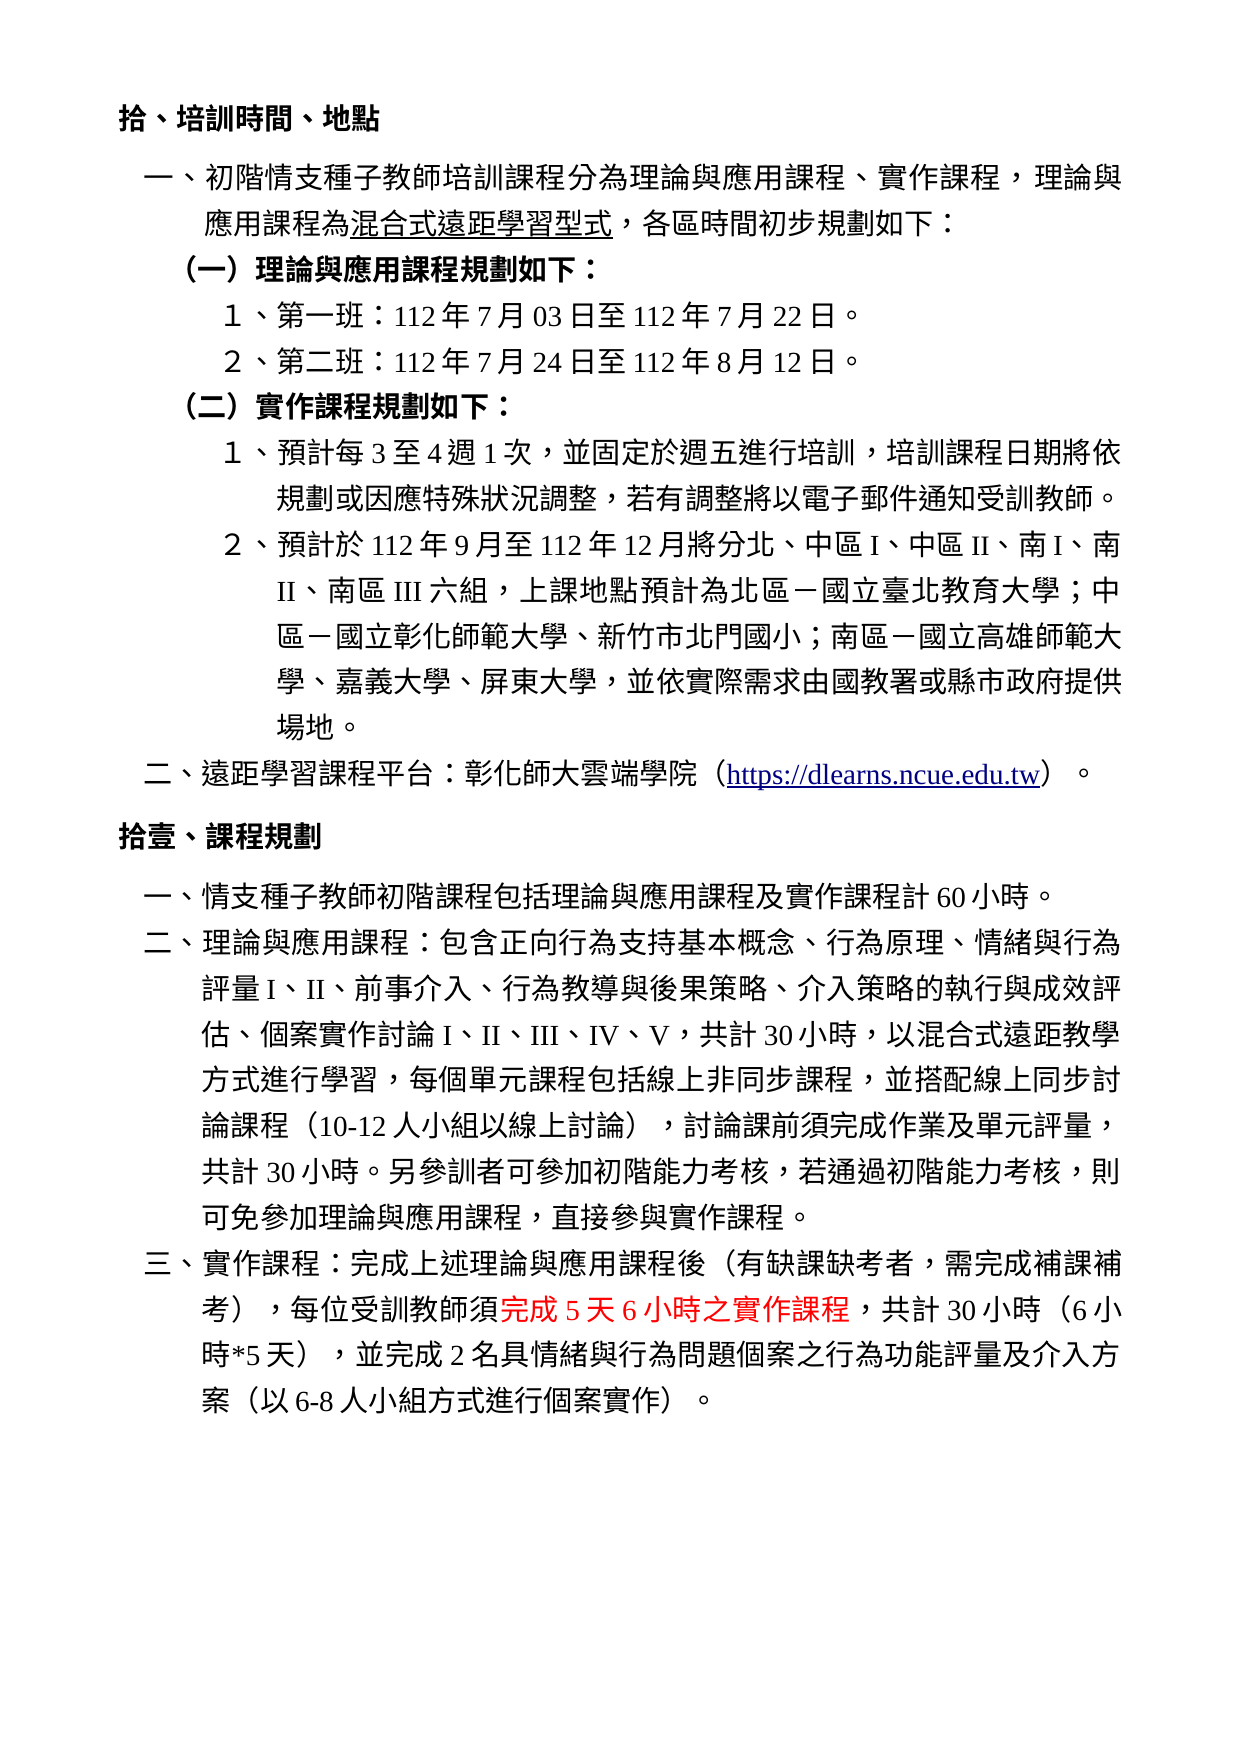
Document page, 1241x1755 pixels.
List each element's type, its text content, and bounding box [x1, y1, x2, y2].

text ２、第二班：112年7月24日至112年8月12日。 [218, 335, 1122, 381]
text 一、初階情支種子教師培訓課程分為理論與應用課程、實作課程，理論與應用課程為混合式遠距學習型式，各區時間初步規劃如下： [143, 152, 1122, 244]
text 一、情支種子教師初階課程包括理論與應用課程及實作課程計60小時。 [143, 871, 1122, 917]
text 二、遠距學習課程平台：彰化師大雲端學院（https://dlearns.ncue.edu.tw）。 [143, 748, 1122, 794]
text １、第一班：112年7月03日至112年7月22日。 [218, 289, 1122, 335]
text １、預計每3至4週1次，並固定於週五進行培訓，培訓課程日期將依規劃或因應特殊狀況調整，若有調整將以電子郵件通知受訓教師。 [218, 427, 1122, 519]
text （一）理論與應用課程規劃如下： [168, 244, 1122, 289]
text 三、實作課程：完成上述理論與應用課程後（有缺課缺考者，需完成補課補考），每位受訓教師須完成5天6小時之實作課程，共計30小時（6小時*5天），並完成2名具情緒與行為問題個案之行為功能評量及介入方案（以6-8人小組方式進行個案實作）。 [143, 1237, 1122, 1421]
subtitle 拾、培訓時間、地點 [118, 87, 1122, 139]
text （二）實作課程規劃如下： [168, 381, 1122, 427]
subtitle 拾壹、課程規劃 [118, 806, 1122, 858]
text ２、預計於112年9月至112年12月將分北、中區I、中區II、南I、南II、南區III六組，上課地點預計為北區－國立臺北教育大學；中區－國立彰化師範大學、新竹市北門國小；南區－國立高雄師範大學、嘉義大學、屏東大學，並依實際需求由國教署或縣市政府提供場地。 [218, 519, 1122, 748]
text 二、理論與應用課程：包含正向行為支持基本概念、行為原理、情緒與行為評量I、II、前事介入、行為教導與後果策略、介入策略的執行與成效評估、個案實作討論I、II、III、IV、V，共計30小時，以混合式遠距教學方式進行學習，每個單元課程包括線上非同步課程，並搭配線上同步討論課程（10-12人小組以線上討論），討論課前須完成作業及單元評量，共計30小時。另參訓者可參加初階能力考核，若通過初階能力考核，則可免參加理論與應用課程，直接參與實作課程。 [143, 917, 1122, 1237]
